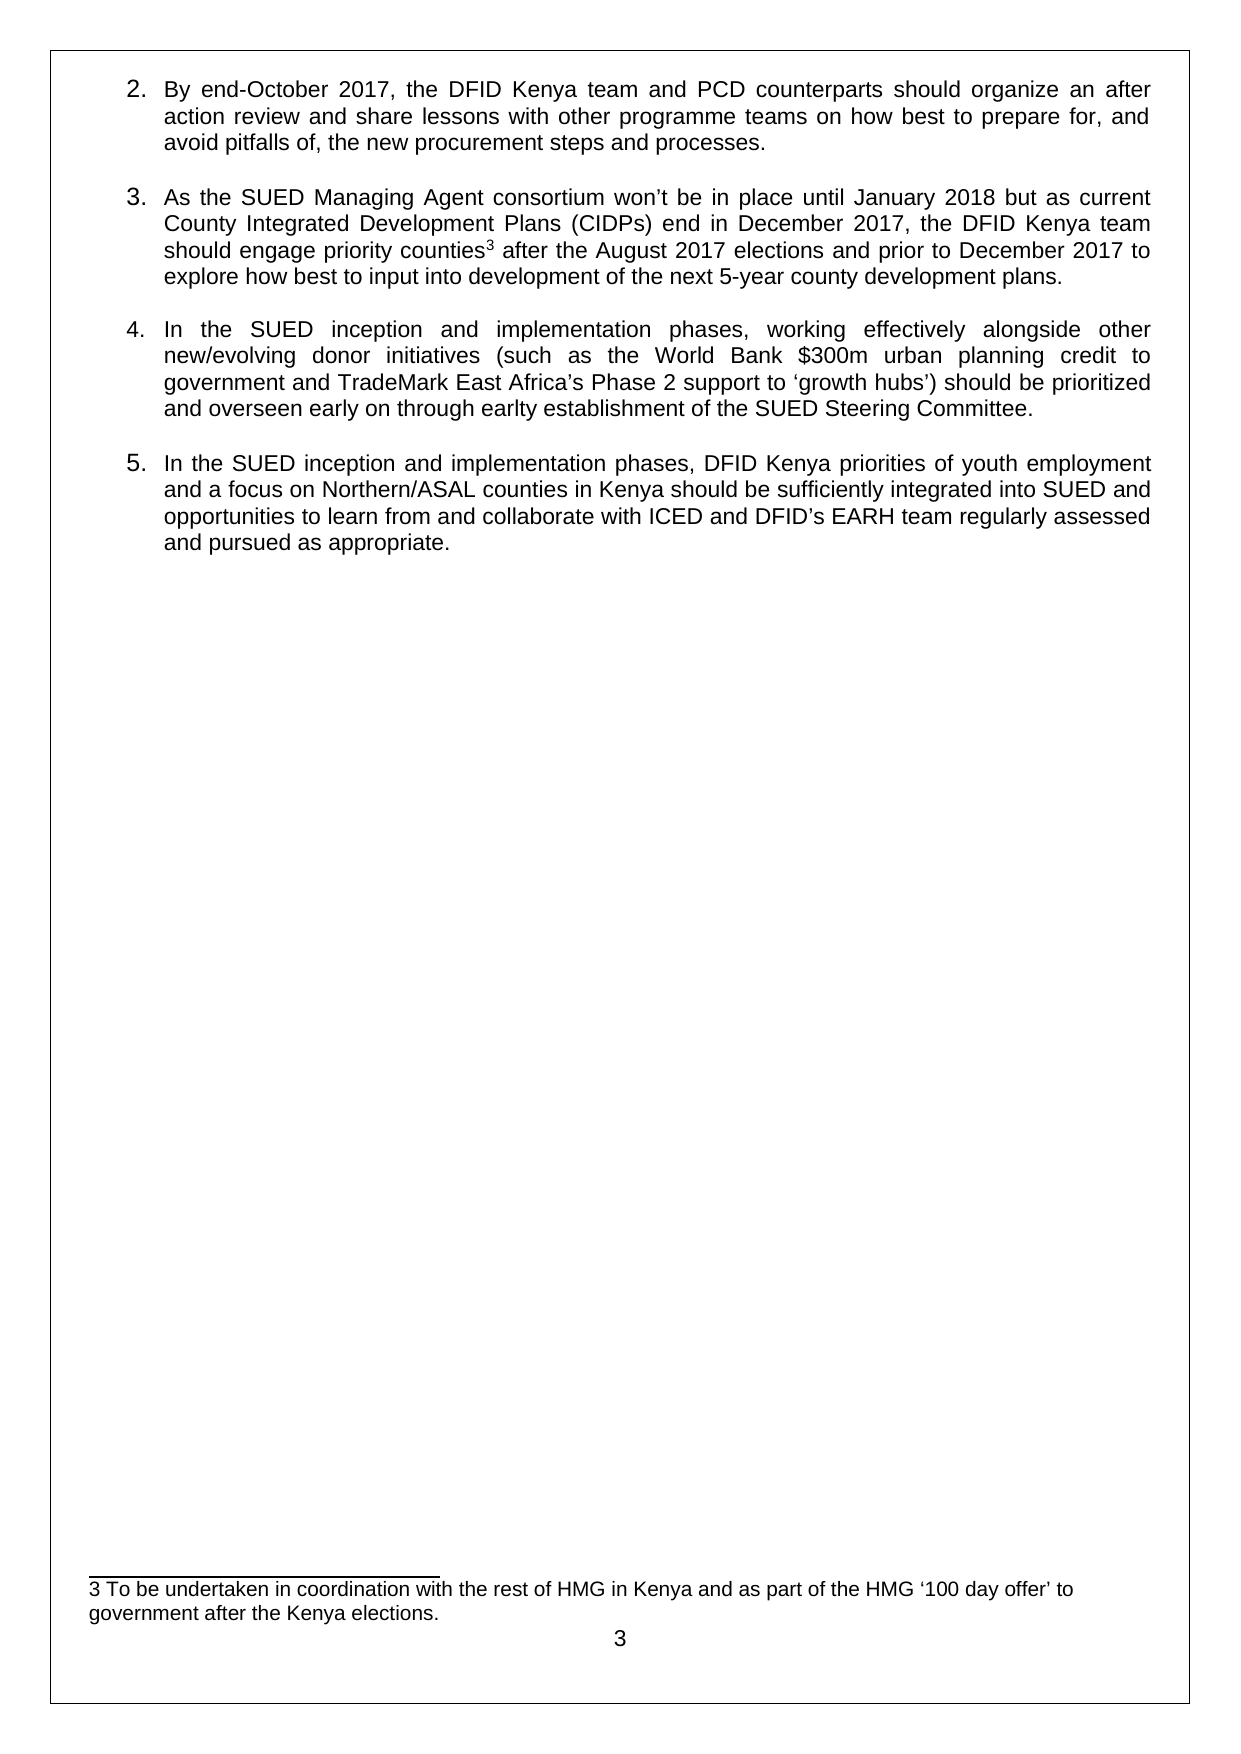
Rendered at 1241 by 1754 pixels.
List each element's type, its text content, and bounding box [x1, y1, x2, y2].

list In the SUED inception and implementation phases, DFID Kenya priorities of youth employment and a focus on Northern/ASAL counties in Kenya should be sufficiently integrated into SUED and opportunities to learn from and collaborate with ICED and DFID’s EARH team regularly assessed and pursued as appropriate. [126, 448, 1152, 555]
list By end-October 2017, the DFID Kenya team and PCD counterparts should organize an after action review and share lessons with other programme teams on how best to prepare for, and avoid pitfalls of, the new procurement steps and processes. [126, 74, 1152, 155]
list As the SUED Managing Agent consortium won’t be in place until January 2018 but as current County Integrated Development Plans (CIDPs) end in December 2017, the DFID Kenya team should engage priority counties after the August 2017 elections and prior to December 2017 to explore how best to input into development of the next 5-year county development plans. [126, 182, 1152, 289]
list In the SUED inception and implementation phases, working effectively alongside other new/evolving donor initiatives (such as the World Bank $300m urban planning credit to government and TradeMark East Africa’s Phase 2 support to ‘growth hubs’) should be prioritized and overseen early on through earlty establishment of the SUED Steering Committee. [126, 316, 1152, 421]
list To be undertaken in coordination with the rest of HMG in Kenya and as part of the HMG ‘100 day offer’ to government after the Kenya elections. [89, 1577, 1152, 1625]
